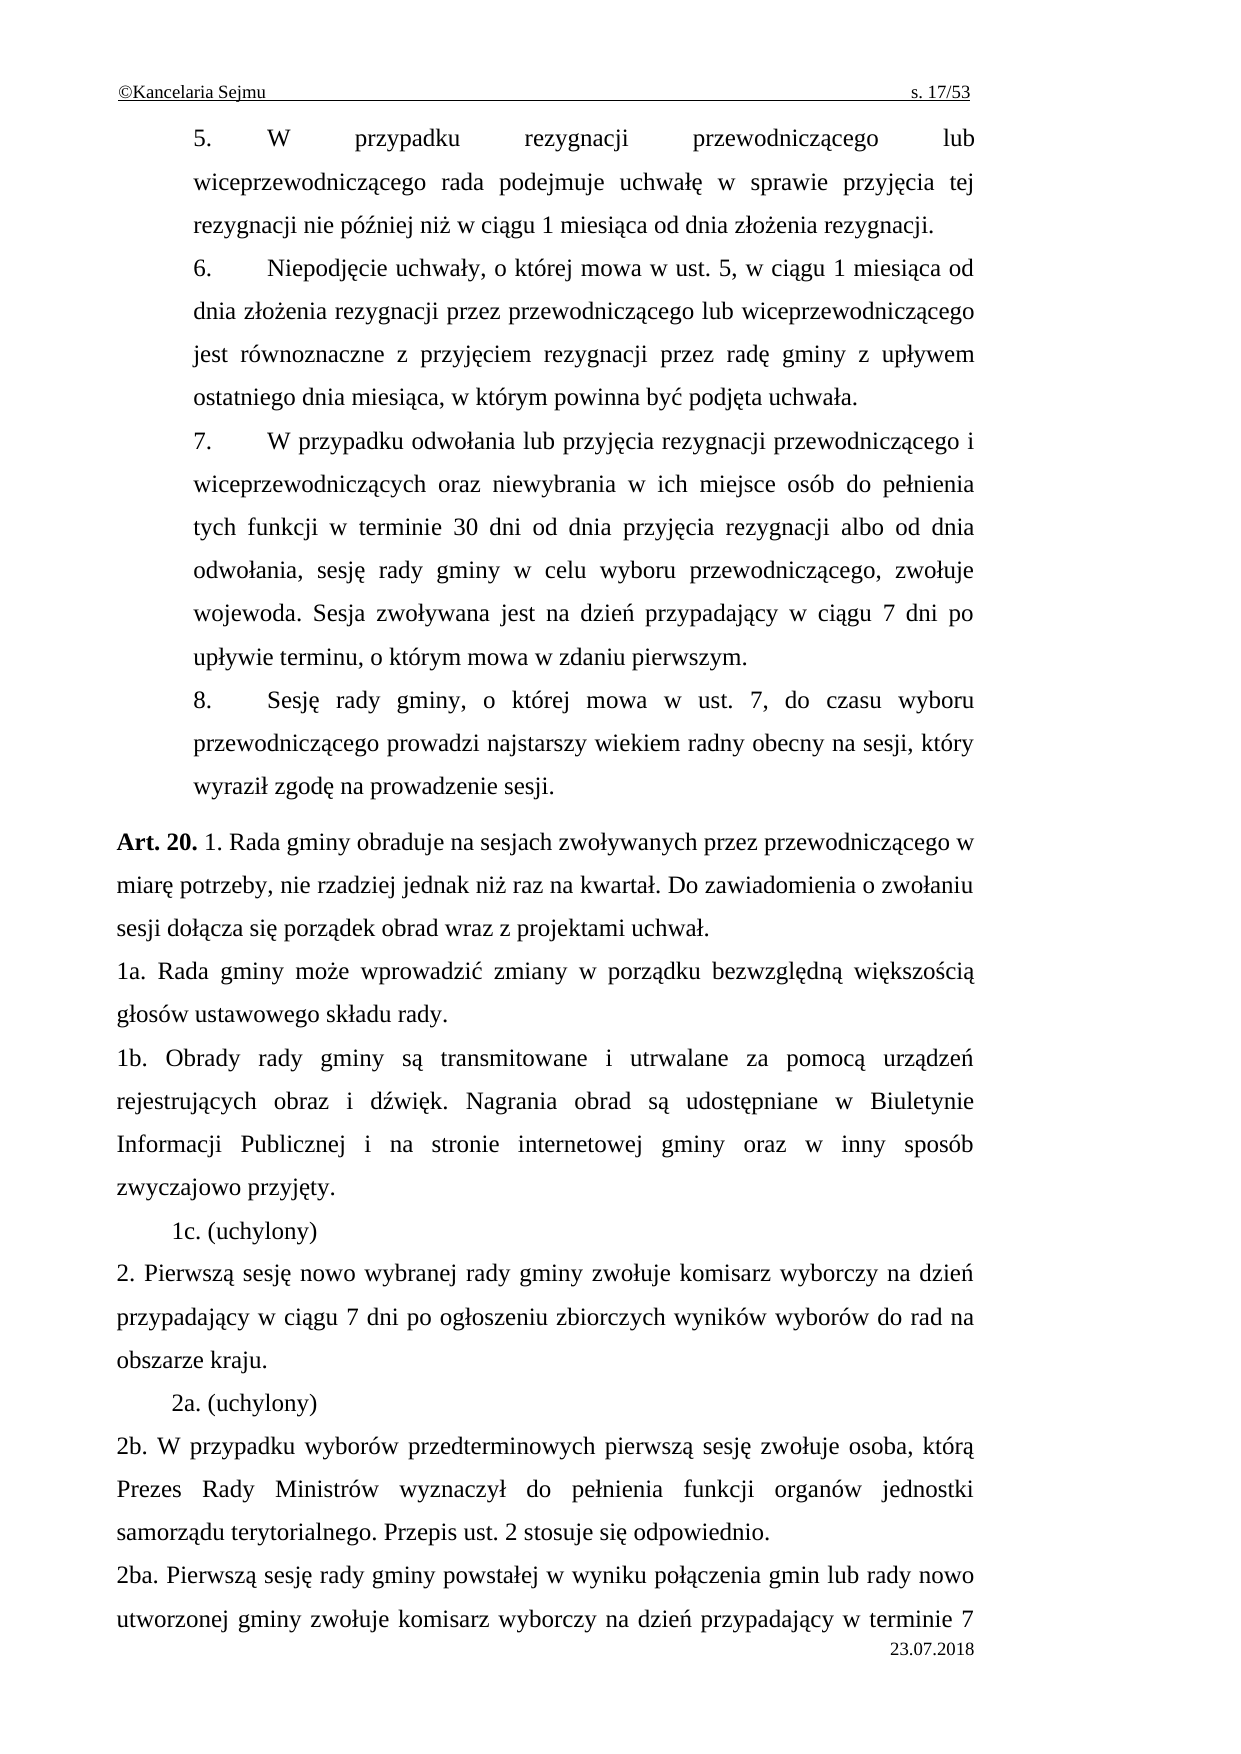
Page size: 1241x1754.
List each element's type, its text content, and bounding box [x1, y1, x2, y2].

text 2. Pierwszą sesję nowo wybranej rady gminy zwołuje komisarz wyborczy na dzień przypadający w ciągu 7 dni po ogłoszeniu zbiorczych wyników wyborów do rad na obszarze kraju. [116, 1258, 975, 1373]
text 2a. (uchylony) [171, 1388, 975, 1417]
list W przypadku odwołania lub przyjęcia rezygnacji przewodniczącego i wiceprzewodniczących oraz niewybrania w ich miejsce osób do pełnienia tych funkcji w terminie 30 dni od dnia przyjęcia rezygnacji albo od dnia odwołania, sesję rady gminy w celu wyboru przewodniczącego, zwołuje wojewoda. Sesja zwoływana jest na dzień przypadający w ciągu 7 dni po upływie terminu, o którym mowa w zdaniu pierwszym. [193, 426, 975, 670]
list W przypadku rezygnacji przewodniczącego lub wiceprzewodniczącego rada podejmuje uchwałę w sprawie przyjęcia tej rezygnacji nie później niż w ciągu 1 miesiąca od dnia złożenia rezygnacji. [193, 123, 975, 238]
text 2ba. Pierwszą sesję rady gminy powstałej w wyniku połączenia gmin lub rady nowo utworzonej gminy zwołuje komisarz wyborczy na dzień przypadający w terminie 7 [116, 1561, 975, 1632]
text 1b. Obrady rady gminy są transmitowane i utrwalane za pomocą urządzeń rejestrujących obraz i dźwięk. Nagrania obrad są udostępniane w Biuletynie Informacji Publicznej i na stronie internetowej gminy oraz w inny sposób zwyczajowo przyjęty. [116, 1043, 975, 1201]
text 1c. (uchylony) [171, 1216, 975, 1244]
text Art. 20. 1. Rada gminy obraduje na sesjach zwoływanych przez przewodniczącego w miarę potrzeby, nie rzadziej jednak niż raz na kwartał. Do zawiadomienia o zwołaniu sesji dołącza się porządek obrad wraz z projektami uchwał. [116, 827, 975, 942]
text 1a. Rada gminy może wprowadzić zmiany w porządku bezwzględną większością głosów ustawowego składu rady. [116, 956, 975, 1028]
list Sesję rady gminy, o której mowa w ust. 7, do czasu wyboru przewodniczącego prowadzi najstarszy wiekiem radny obecny na sesji, który wyraził zgodę na prowadzenie sesji. [193, 685, 975, 800]
list Niepodjęcie uchwały, o której mowa w ust. 5, w ciągu 1 miesiąca od dnia złożenia rezygnacji przez przewodniczącego lub wiceprzewodniczącego jest równoznaczne z przyjęciem rezygnacji przez radę gminy z upływem ostatniego dnia miesiąca, w którym powinna być podjęta uchwała. [193, 253, 975, 411]
text 2b. W przypadku wyborów przedterminowych pierwszą sesję zwołuje osoba, którą Prezes Rady Ministrów wyznaczył do pełnienia funkcji organów jednostki samorządu terytorialnego. Przepis ust. 2 stosuje się odpowiednio. [116, 1431, 975, 1546]
